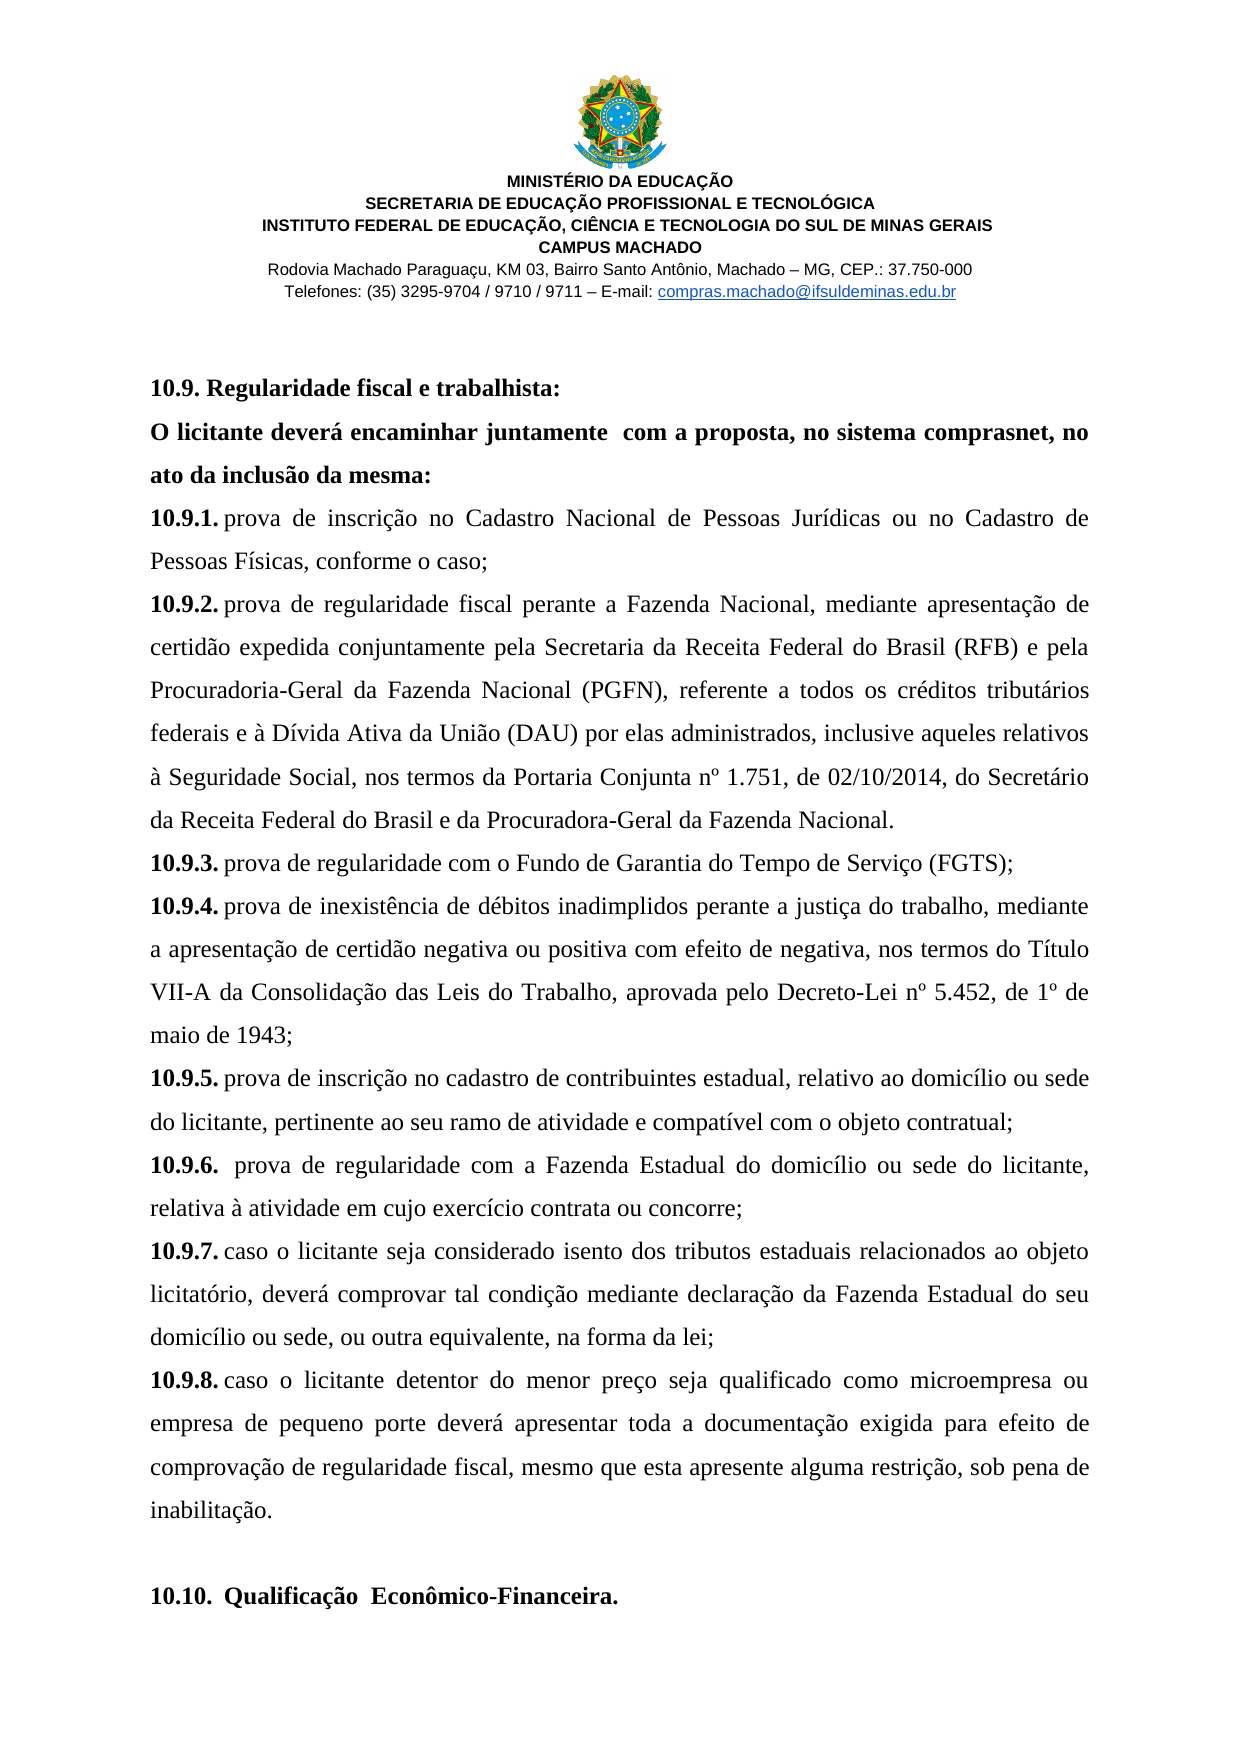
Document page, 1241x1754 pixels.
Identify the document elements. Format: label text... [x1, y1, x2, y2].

text 10.9.1. prova de inscrição no Cadastro Nacional de Pessoas Jurídicas ou no Cadastro de Pessoas Físicas, conforme o caso; [150, 503, 1090, 575]
text 10.9.7. caso o licitante seja considerado isento dos tributos estaduais relacionados ao objeto licitatório, deverá comprovar tal condição mediante declaração da Fazenda Estadual do seu domicílio ou sede, ou outra equivalente, na forma da lei; [150, 1236, 1090, 1351]
text 10.9.6. prova de regularidade com a Fazenda Estadual do domicílio ou sede do licitante, relativa à atividade em cujo exercício contrata ou concorre; [150, 1150, 1090, 1222]
text 10.9.3. prova de regularidade com o Fundo de Garantia do Tempo de Serviço (FGTS); [150, 848, 1090, 877]
text 10.10. Qualificação Econômico-Financeira. [150, 1581, 1090, 1610]
text 10.9.8. caso o licitante detentor do menor preço seja qualificado como microempresa ou empresa de pequeno porte deverá apresentar toda a documentação exigida para efeito de comprovação de regularidade fiscal, mesmo que esta apresente alguma restrição, sob pena de inabilitação. [150, 1365, 1090, 1523]
text 10.9.5. prova de inscrição no cadastro de contribuintes estadual, relativo ao domicílio ou sede do licitante, pertinente ao seu ramo de atividade e compatível com o objeto contratual; [150, 1063, 1090, 1135]
text 10.9.4. prova de inexistência de débitos inadimplidos perante a justiça do trabalho, mediante a apresentação de certidão negativa ou positiva com efeito de negativa, nos termos do Título VII-A da Consolidação das Leis do Trabalho, aprovada pelo Decreto-Lei nº 5.452, de 1º de maio de 1943; [150, 891, 1090, 1049]
text O licitante deverá encaminhar juntamente com a proposta, no sistema comprasnet, no ato da inclusão da mesma: [150, 417, 1090, 488]
text 10.9.2. prova de regularidade fiscal perante a Fazenda Nacional, mediante apresentação de certidão expedida conjuntamente pela Secretaria da Receita Federal do Brasil (RFB) e pela Procuradoria-Geral da Fazenda Nacional (PGFN), referente a todos os créditos tributários federais e à Dívida Ativa da União (DAU) por elas administrados, inclusive aqueles relativos à Seguridade Social, nos termos da Portaria Conjunta nº 1.751, de 02/10/2014, do Secretário da Receita Federal do Brasil e da Procuradora-Geral da Fazenda Nacional. [150, 589, 1090, 833]
text 10.9. Regularidade fiscal e trabalhista: [150, 373, 1090, 402]
